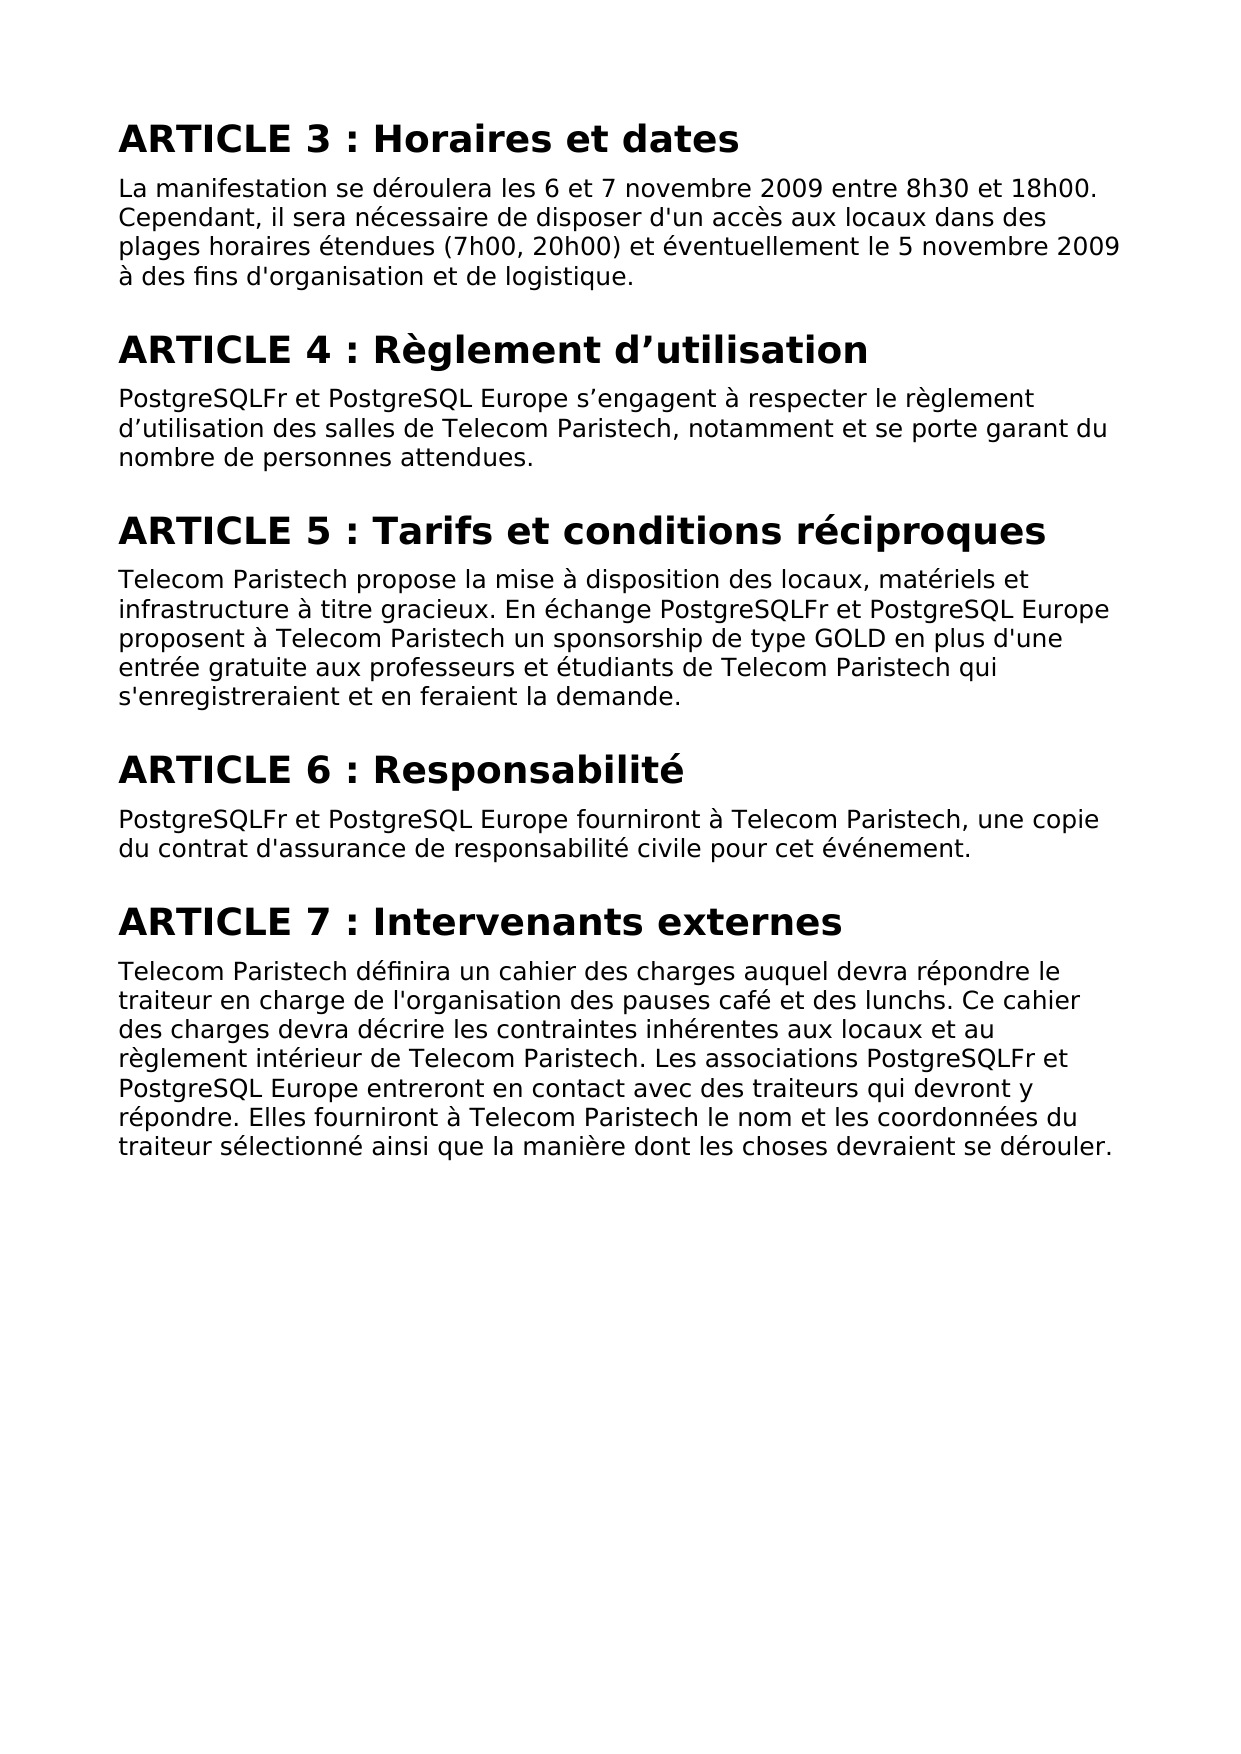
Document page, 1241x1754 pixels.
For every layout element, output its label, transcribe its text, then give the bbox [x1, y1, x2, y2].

text PostgreSQLFr et PostgreSQL Europe s’engagent à respecter le règlement d’utilisation des salles de Telecom Paristech, notamment et se porte garant du nombre de personnes attendues. [118, 384, 1122, 472]
text PostgreSQLFr et PostgreSQL Europe fourniront à Telecom Paristech, une copie du contrat d'assurance de responsabilité civile pour cet événement. [118, 805, 1122, 863]
text Telecom Paristech propose la mise à disposition des locaux, matériels et infrastructure à titre gracieux. En échange PostgreSQLFr et PostgreSQL Europe proposent à Telecom Paristech un sponsorship de type GOLD en plus d'une entrée gratuite aux professeurs et étudiants de Telecom Paristech qui s'enregistreraient et en feraient la demande. [118, 566, 1122, 712]
subtitle ARTICLE 7 : Intervenants externes [118, 901, 1122, 945]
text Telecom Paristech définira un cahier des charges auquel devra répondre le traiteur en charge de l'organisation des pauses café et des lunchs. Ce cahier des charges devra décrire les contraintes inhérentes aux locaux et au règlement intérieur de Telecom Paristech. Les associations PostgreSQLFr et PostgreSQL Europe entreront en contact avec des traiteurs qui devront y répondre. Elles fourniront à Telecom Paristech le nom et les coordonnées du traiteur sélectionné ainsi que la manière dont les choses devraient se dérouler. [118, 957, 1122, 1161]
subtitle ARTICLE 6 : Responsabilité [118, 749, 1122, 793]
subtitle ARTICLE 5 : Tarifs et conditions réciproques [118, 509, 1122, 553]
subtitle ARTICLE 4 : Règlement d’utilisation [118, 328, 1122, 372]
text La manifestation se déroulera les 6 et 7 novembre 2009 entre 8h30 et 18h00. Cependant, il sera nécessaire de disposer d'un accès aux locaux dans des plages horaires étendues (7h00, 20h00) et éventuellement le 5 novembre 2009 à des fins d'organisation et de logistique. [118, 174, 1122, 291]
subtitle ARTICLE 3 : Horaires et dates [118, 118, 1122, 162]
